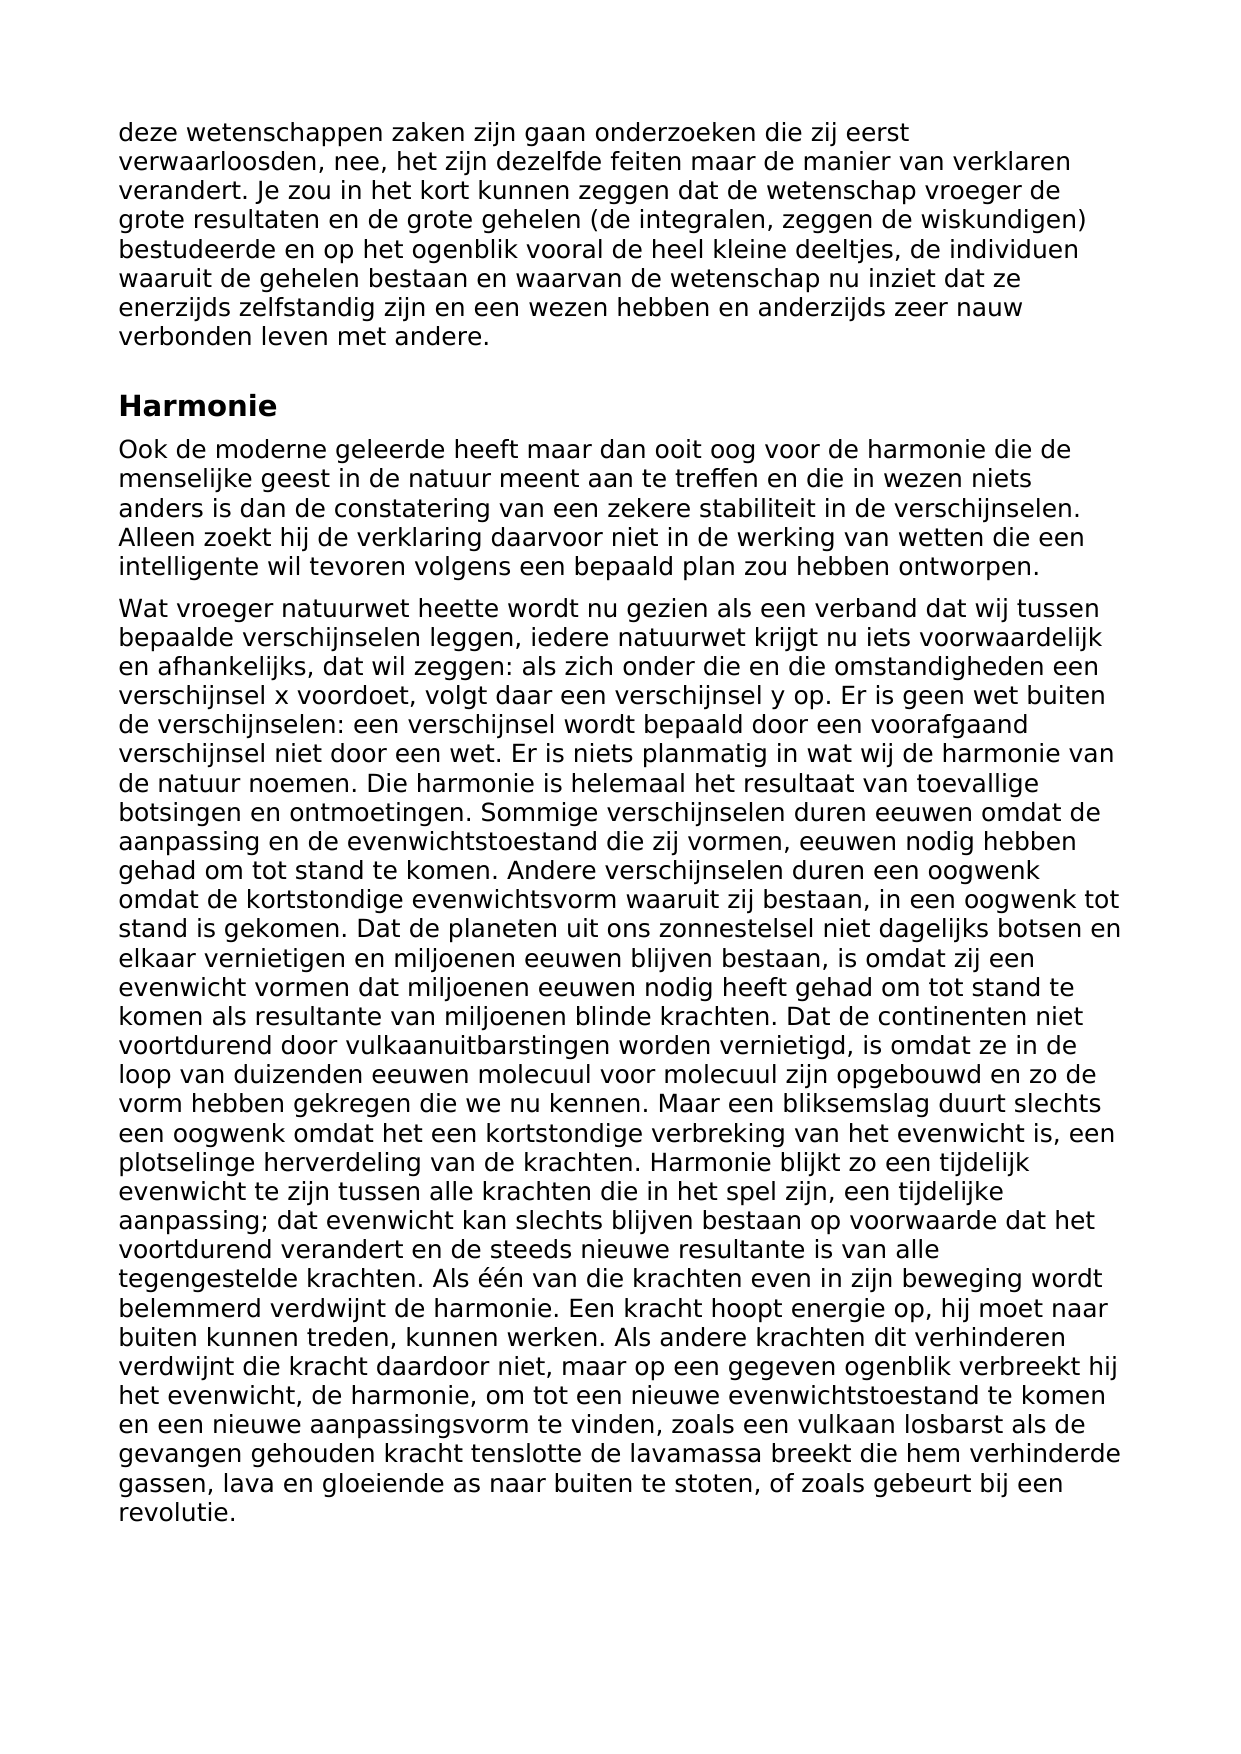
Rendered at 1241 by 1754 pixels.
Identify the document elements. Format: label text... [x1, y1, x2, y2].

subtitle Harmonie [118, 389, 1122, 423]
text Wat vroeger natuurwet heette wordt nu gezien als een verband dat wij tussen bepaalde verschijnselen leggen, iedere natuurwet krijgt nu iets voorwaardelijk en afhankelijks, dat wil zeggen: als zich onder die en die omstandigheden een verschijnsel x voordoet, volgt daar een verschijnsel y op. Er is geen wet buiten de verschijnselen: een verschijnsel wordt bepaald door een voorafgaand verschijnsel niet door een wet. Er is niets planmatig in wat wij de harmonie van de natuur noemen. Die harmonie is helemaal het resultaat van toevallige botsingen en ontmoetingen. Sommige verschijnselen duren eeuwen omdat de aanpassing en de evenwichtstoestand die zij vormen, eeuwen nodig hebben gehad om tot stand te komen. Andere verschijnselen duren een oogwenk omdat de kortstondige evenwichtsvorm waaruit zij bestaan, in een oogwenk tot stand is gekomen. Dat de planeten uit ons zonnestelsel niet dagelijks botsen en elkaar vernietigen en miljoenen eeuwen blijven bestaan, is omdat zij een evenwicht vormen dat miljoenen eeuwen nodig heeft gehad om tot stand te komen als resultante van miljoenen blinde krachten. Dat de continenten niet voortdurend door vulkaanuitbarstingen worden vernietigd, is omdat ze in de loop van duizenden eeuwen molecuul voor molecuul zijn opgebouwd en zo de vorm hebben gekregen die we nu kennen. Maar een bliksemslag duurt slechts een oogwenk omdat het een kortstondige verbreking van het evenwicht is, een plotselinge herverdeling van de krachten. Harmonie blijkt zo een tijdelijk evenwicht te zijn tussen alle krachten die in het spel zijn, een tijdelijke aanpassing; dat evenwicht kan slechts blijven bestaan op voorwaarde dat het voortdurend verandert en de steeds nieuwe resultante is van alle tegengestelde krachten. Als één van die krachten even in zijn beweging wordt belemmerd verdwijnt de harmonie. Een kracht hoopt energie op, hij moet naar buiten kunnen treden, kunnen werken. Als andere krachten dit verhinderen verdwijnt die kracht daardoor niet, maar op een gegeven ogenblik verbreekt hij het evenwicht, de harmonie, om tot een nieuwe evenwichtstoestand te komen en een nieuwe aanpassingsvorm te vinden, zoals een vulkaan losbarst als de gevangen gehouden kracht tenslotte de lavamassa breekt die hem verhinderde gassen, lava en gloeiende as naar buiten te stoten, of zoals gebeurt bij een revolutie. [118, 594, 1122, 1527]
text Ook de moderne geleerde heeft maar dan ooit oog voor de harmonie die de menselijke geest in de natuur meent aan te treffen en die in wezen niets anders is dan de constatering van een zekere stabiliteit in de verschijnselen. Alleen zoekt hij de verklaring daarvoor niet in de werking van wetten die een intelligente wil tevoren volgens een bepaald plan zou hebben ontworpen. [118, 435, 1122, 581]
text deze wetenschappen zaken zijn gaan onderzoeken die zij eerst verwaarloosden, nee, het zijn dezelfde feiten maar de manier van verklaren verandert. Je zou in het kort kunnen zeggen dat de wetenschap vroeger de grote resultaten en de grote gehelen (de integralen, zeggen de wiskundigen) bestudeerde en op het ogenblik vooral de heel kleine deeltjes, de individuen waaruit de gehelen bestaan en waarvan de wetenschap nu inziet dat ze enerzijds zelfstandig zijn en een wezen hebben en anderzijds zeer nauw verbonden leven met andere. [118, 118, 1122, 351]
